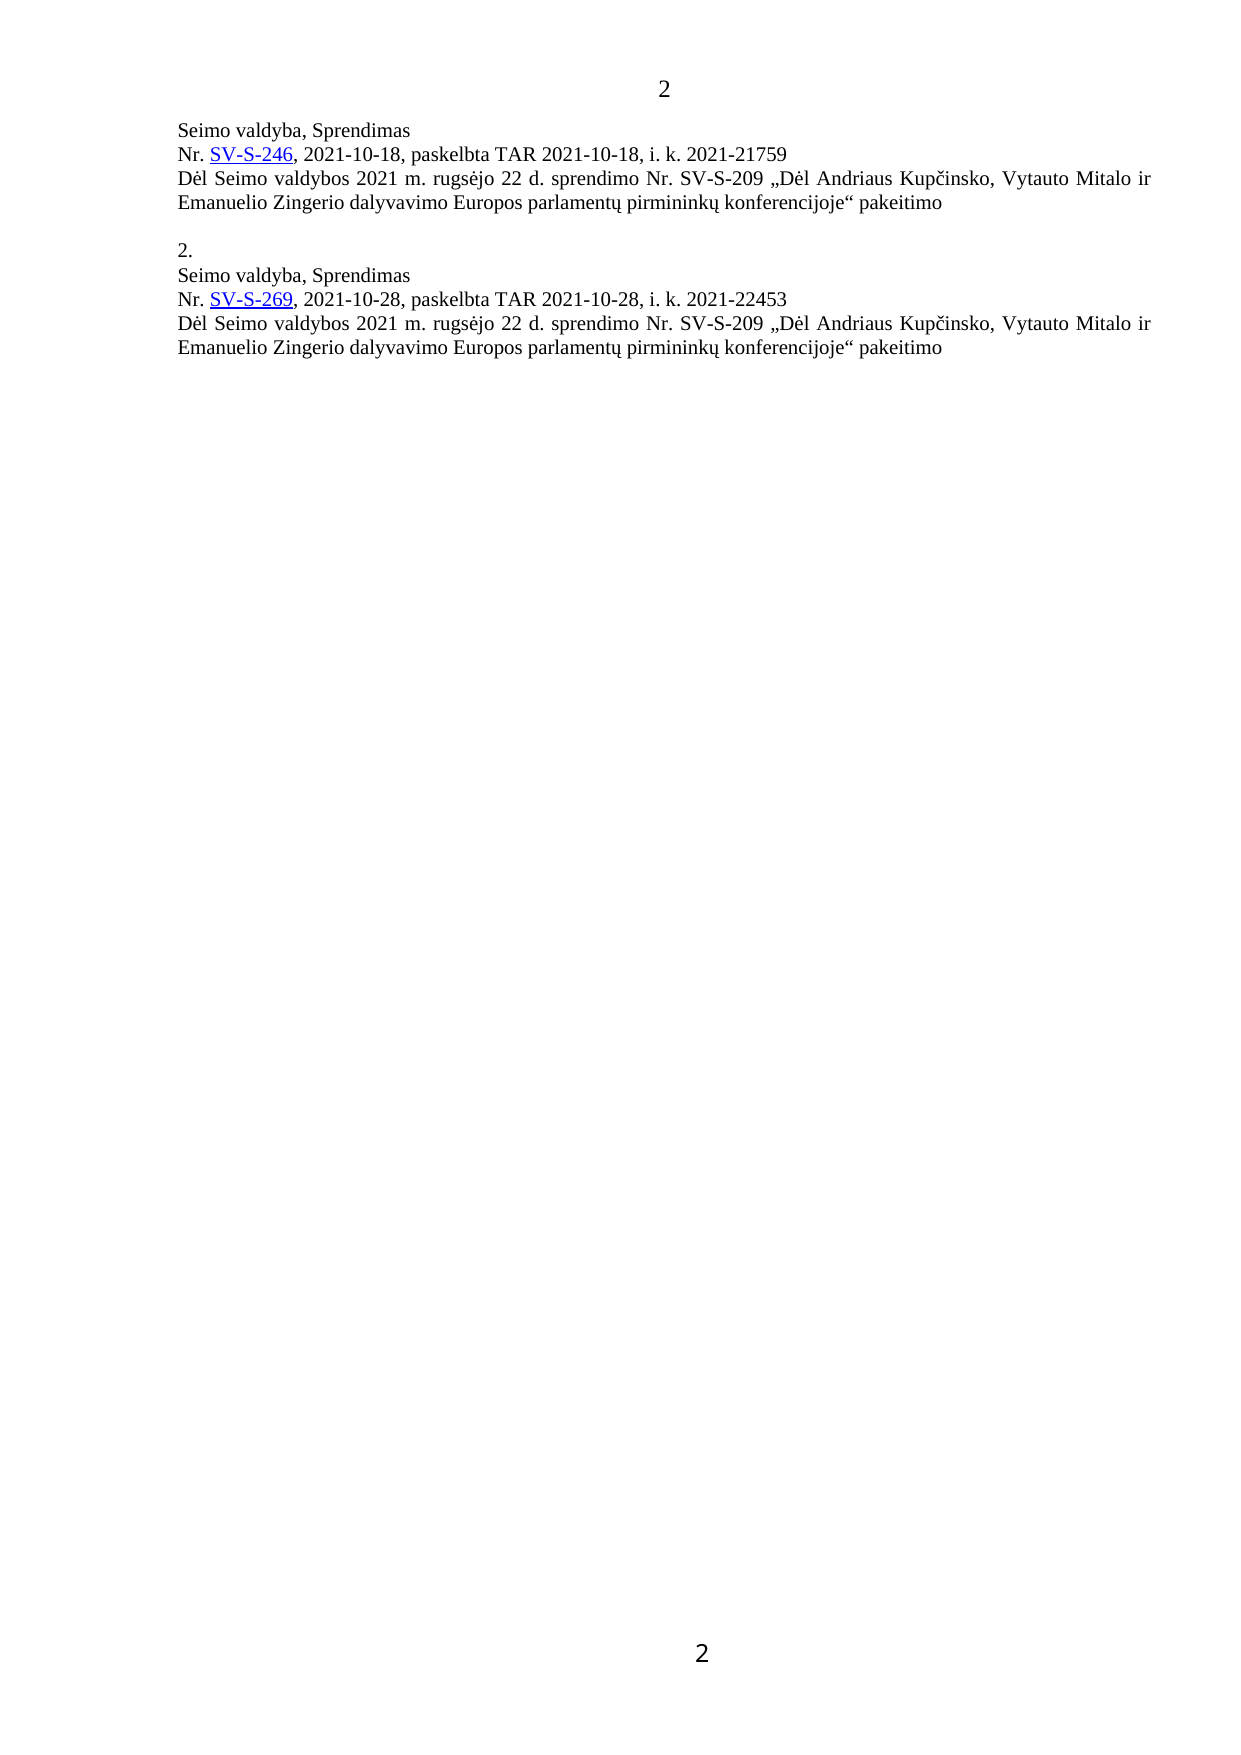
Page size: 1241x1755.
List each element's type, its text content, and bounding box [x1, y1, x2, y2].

text Nr. SV-S-269, 2021-10-28, paskelbta TAR 2021-10-28, i. k. 2021-22453 [177, 287, 1152, 311]
text Nr. SV-S-246, 2021-10-18, paskelbta TAR 2021-10-18, i. k. 2021-21759 [177, 142, 1152, 166]
text Dėl Seimo valdybos 2021 m. rugsėjo 22 d. sprendimo Nr. SV-S-209 „Dėl Andriaus Kupčinsko, Vytauto Mitalo ir Emanuelio Zingerio dalyvavimo Europos parlamentų pirmininkų konferencijoje“ pakeitimo [177, 311, 1152, 359]
text Seimo valdyba, Sprendimas [177, 118, 1152, 142]
text Seimo valdyba, Sprendimas [177, 262, 1152, 287]
text 2. [177, 238, 1152, 262]
text Dėl Seimo valdybos 2021 m. rugsėjo 22 d. sprendimo Nr. SV-S-209 „Dėl Andriaus Kupčinsko, Vytauto Mitalo ir Emanuelio Zingerio dalyvavimo Europos parlamentų pirmininkų konferencijoje“ pakeitimo [177, 166, 1152, 214]
